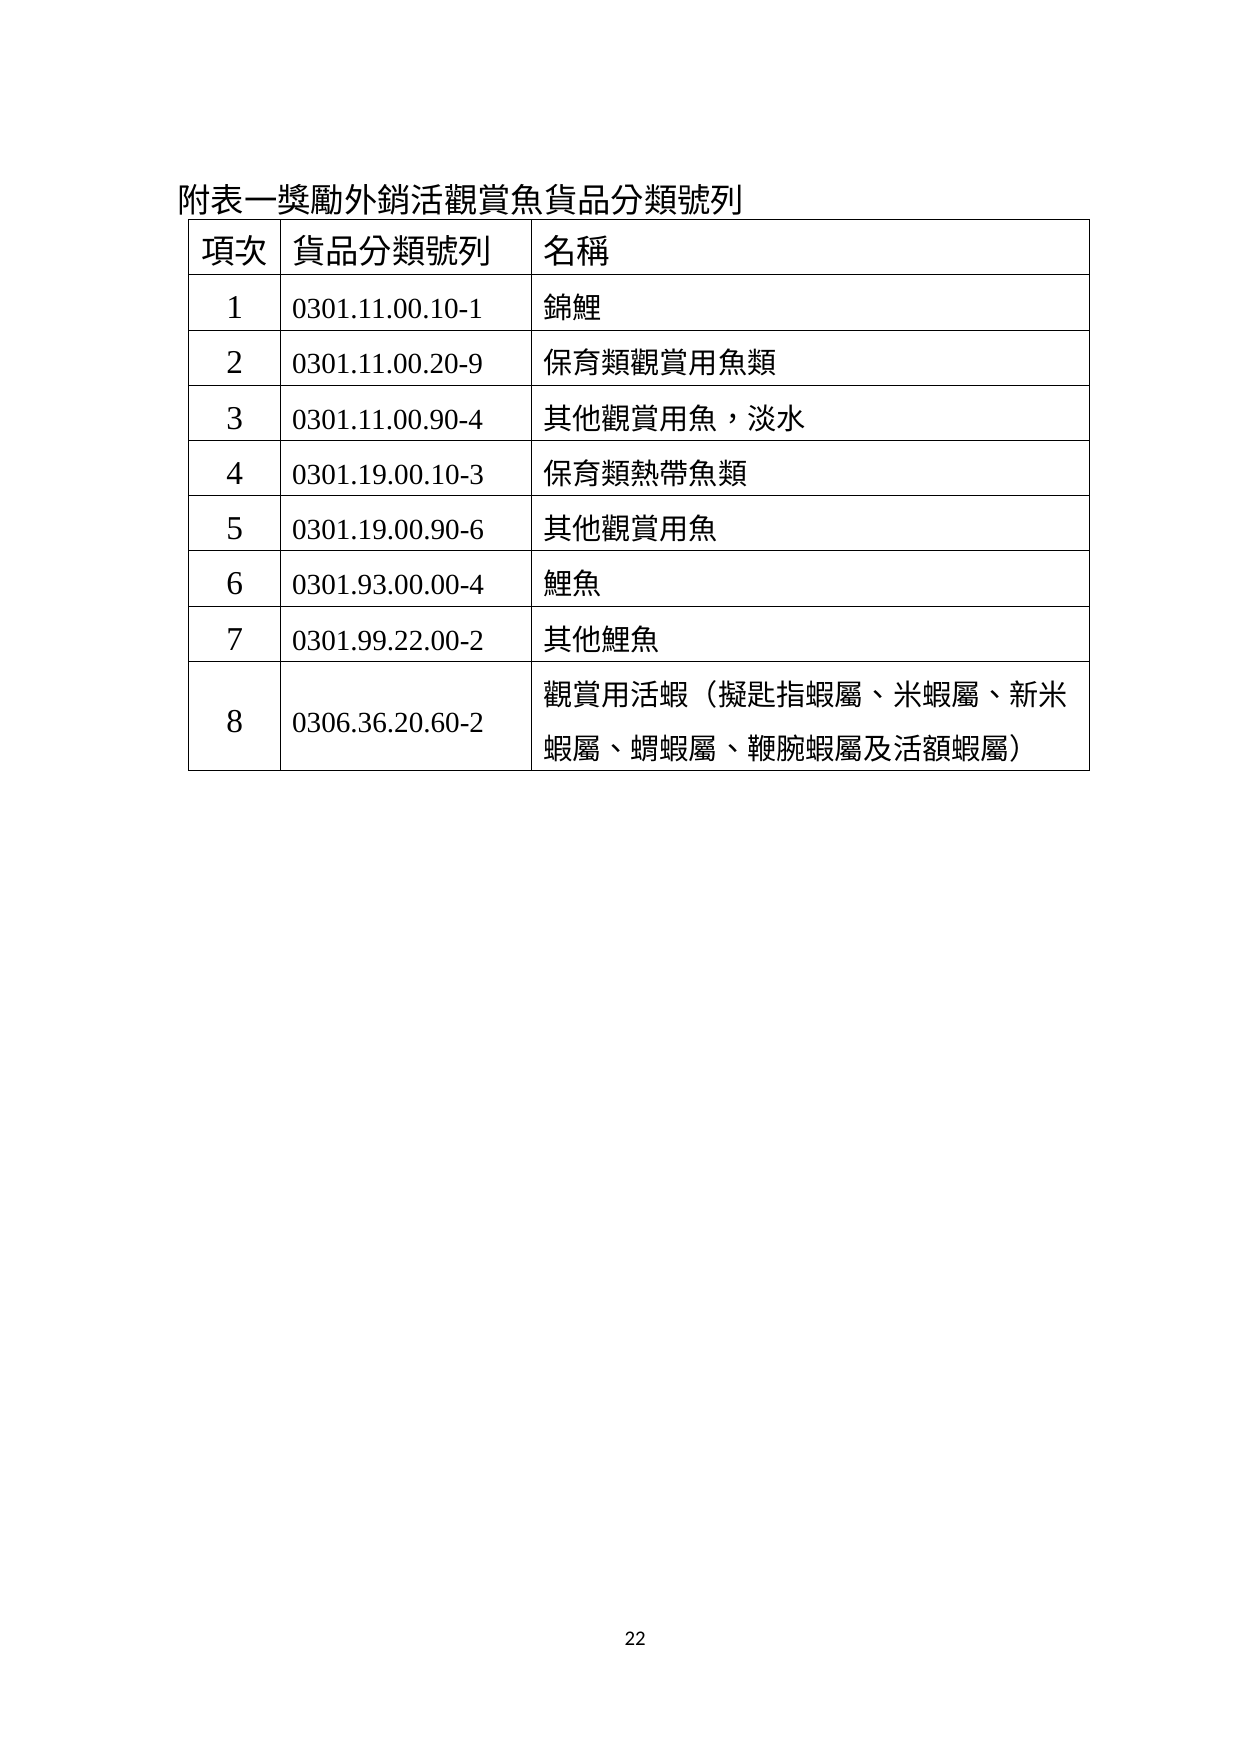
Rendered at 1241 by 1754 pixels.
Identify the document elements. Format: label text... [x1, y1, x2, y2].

table_cell 0306.36.20.60-2 [281, 662, 531, 770]
table_cell 其他觀賞用魚，淡水 [532, 386, 1089, 440]
table_cell 觀賞用活蝦（擬匙指蝦屬、米蝦屬、新米蝦屬、蝟蝦屬、鞭腕蝦屬及活額蝦屬） [532, 662, 1089, 770]
table_cell 其他觀賞用魚 [532, 496, 1089, 550]
table_cell 0301.11.00.10-1 [281, 275, 531, 329]
table_cell 0301.99.22.00-2 [281, 607, 531, 661]
text 附表一獎勵外銷活觀賞魚貨品分類號列 [177, 157, 1092, 219]
table_cell 5 [189, 496, 280, 550]
table_cell 保育類熱帶魚類 [532, 441, 1089, 495]
table_cell 0301.19.00.10-3 [281, 441, 531, 495]
table_cell 鯉魚 [532, 551, 1089, 606]
table_cell 0301.19.00.90-6 [281, 496, 531, 550]
table_cell 8 [189, 662, 280, 770]
table_cell 6 [189, 551, 280, 606]
table_cell 其他鯉魚 [532, 607, 1089, 661]
table_header 貨品分類號列 [281, 220, 531, 274]
table_cell 0301.11.00.20-9 [281, 331, 531, 385]
table_cell 7 [189, 607, 280, 661]
table_header 項次 [189, 220, 280, 274]
table_cell 2 [189, 331, 280, 385]
table_cell 0301.93.00.00-4 [281, 551, 531, 606]
table_cell 1 [189, 275, 280, 329]
table_header 名稱 [532, 220, 1089, 274]
table_cell 錦鯉 [532, 275, 1089, 329]
table_cell 保育類觀賞用魚類 [532, 331, 1089, 385]
table_cell 0301.11.00.90-4 [281, 386, 531, 440]
table_cell 4 [189, 441, 280, 495]
table_cell 3 [189, 386, 280, 440]
